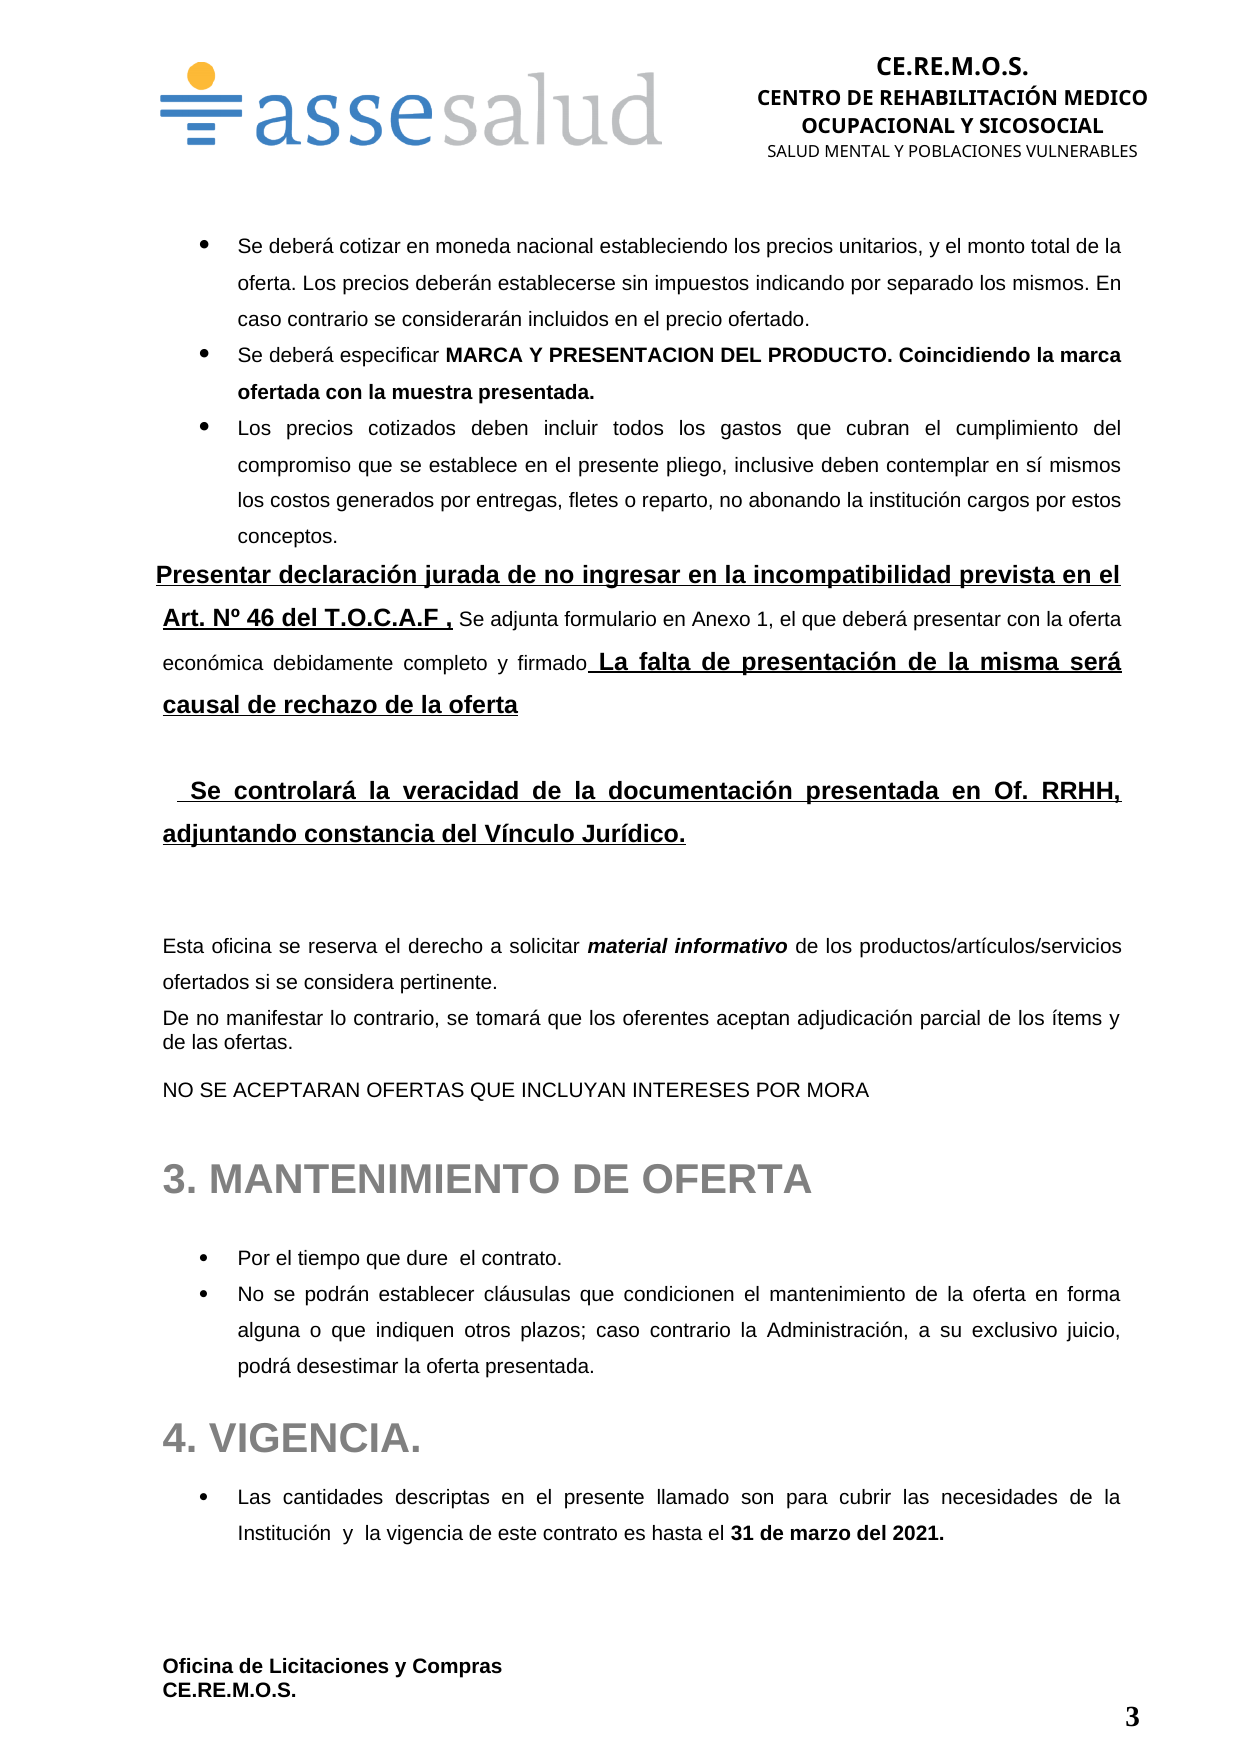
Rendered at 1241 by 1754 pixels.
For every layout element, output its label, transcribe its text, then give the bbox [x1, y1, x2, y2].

list No se podrán establecer cláusulas que condicionen el mantenimiento de la oferta en forma alguna o que indiquen otros plazos; caso contrario la Administración, a su exclusivo juicio, podrá desestimar la oferta presentada. [200, 1281, 1122, 1377]
list Por el tiempo que dure el contrato. [200, 1245, 1122, 1269]
list Los precios cotizados deben incluir todos los gastos que cubran el cumplimiento del compromiso que se establece en el presente pliego, inclusive deben contemplar en sí mismos los costos generados por entregas, fletes o reparto, no abonando la institución cargos por estos conceptos. [200, 415, 1122, 548]
picture [153, 53, 665, 165]
text NO SE ACEPTARAN OFERTAS QUE INCLUYAN INTERESES POR MORA [162, 1078, 1122, 1102]
list Se deberá especificar MARCA Y PRESENTACION DEL PRODUCTO. Coincidiendo la marca ofertada con la muestra presentada. [200, 342, 1122, 403]
text 3. MANTENIMIENTO DE OFERTA [162, 1154, 1122, 1202]
list Las cantidades descriptas en el presente llamado son para cubrir las necesidades de la Institución y la vigencia de este contrato es hasta el 31 de marzo del 2021. [200, 1485, 1122, 1545]
text De no manifestar lo contrario, se tomará que los oferentes aceptan adjudicación parcial de los ítems y de las ofertas. [162, 1006, 1122, 1054]
text Se controlará la veracidad de la documentación presentada en Of. RRHH, adjuntando constancia del Vínculo Jurídico. [125, 776, 1122, 848]
list Se deberá cotizar en moneda nacional estableciendo los precios unitarios, y el monto total de la oferta. Los precios deberán establecerse sin impuestos indicando por separado los mismos. En caso contrario se considerarán incluidos en el precio ofertado. [200, 234, 1122, 331]
text Esta oficina se reserva el derecho a solicitar material informativo de los productos/artículos/servicios ofertados si se considera pertinente. [162, 934, 1122, 994]
text 4. VIGENCIA. [162, 1413, 1122, 1461]
text Presentar declaración jurada de no ingresar en la incompatibilidad prevista en el Art. Nº 46 del T.O.C.A.F , Se adjunta formulario en Anexo 1, el que deberá presentar con la oferta económica debidamente completo y firmado La falta de presentación de la misma será causal de rechazo de la oferta [125, 560, 1122, 718]
